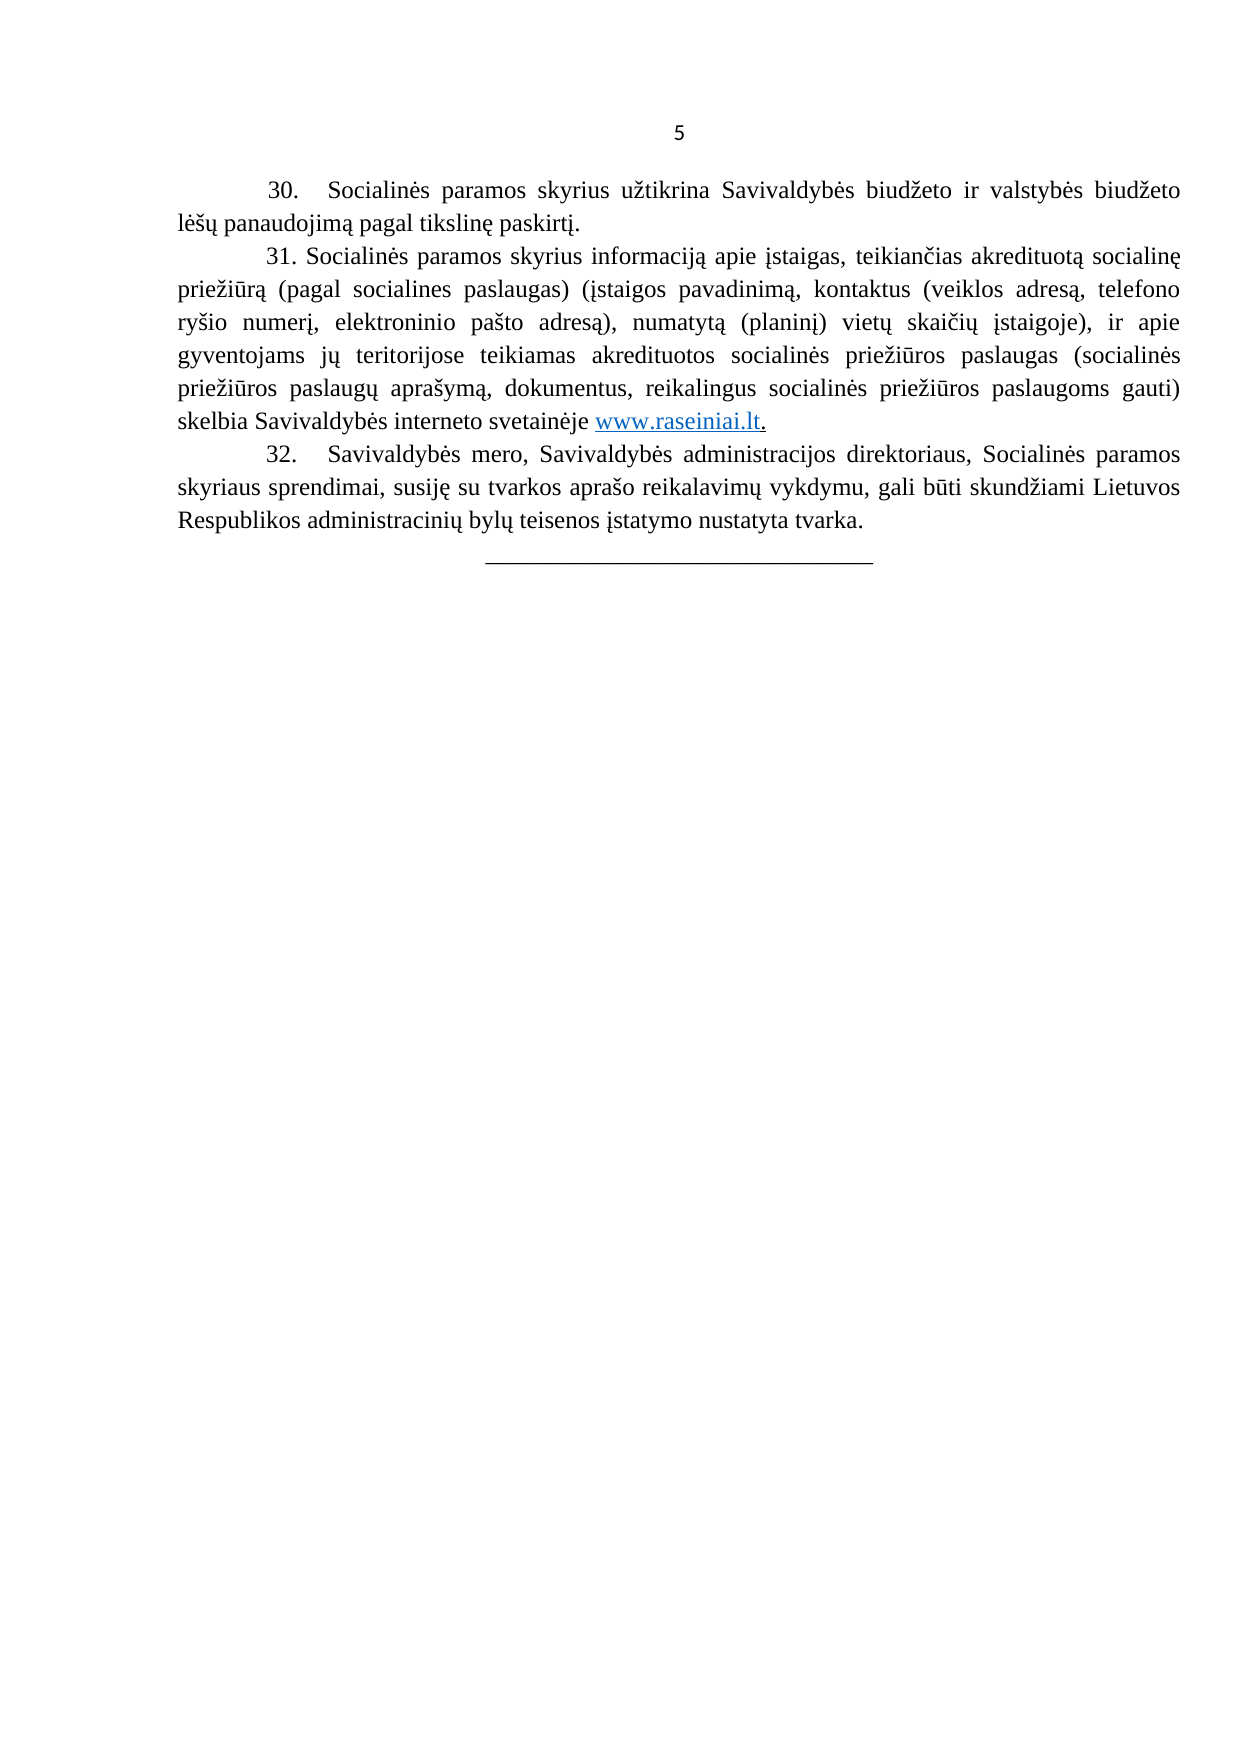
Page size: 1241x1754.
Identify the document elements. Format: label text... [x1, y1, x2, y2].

text 32. Savivaldybės mero, Savivaldybės administracijos direktoriaus, Socialinės paramos skyriaus sprendimai, susiję su tvarkos aprašo reikalavimų vykdymu, gali būti skundžiami Lietuvos Respublikos administracinių bylų teisenos įstatymo nustatyta tvarka. [177, 439, 1181, 534]
text 30. Socialinės paramos skyrius užtikrina Savivaldybės biudžeto ir valstybės biudžeto lėšų panaudojimą pagal tikslinę paskirtį. [177, 175, 1181, 237]
text 31. Socialinės paramos skyrius informaciją apie įstaigas, teikiančias akredituotą socialinę priežiūrą (pagal socialines paslaugas) (įstaigos pavadinimą, kontaktus (veiklos adresą, telefono ryšio numerį, elektroninio pašto adresą), numatytą (planinį) vietų skaičių įstaigoje), ir apie gyventojams jų teritorijose teikiamas akredituotos socialinės priežiūros paslaugas (socialinės priežiūros paslaugų aprašymą, dokumentus, reikalingus socialinės priežiūros paslaugoms gauti) skelbia Savivaldybės interneto svetainėje www.raseiniai.lt. [177, 241, 1181, 435]
text _______________________________ [177, 538, 1181, 567]
